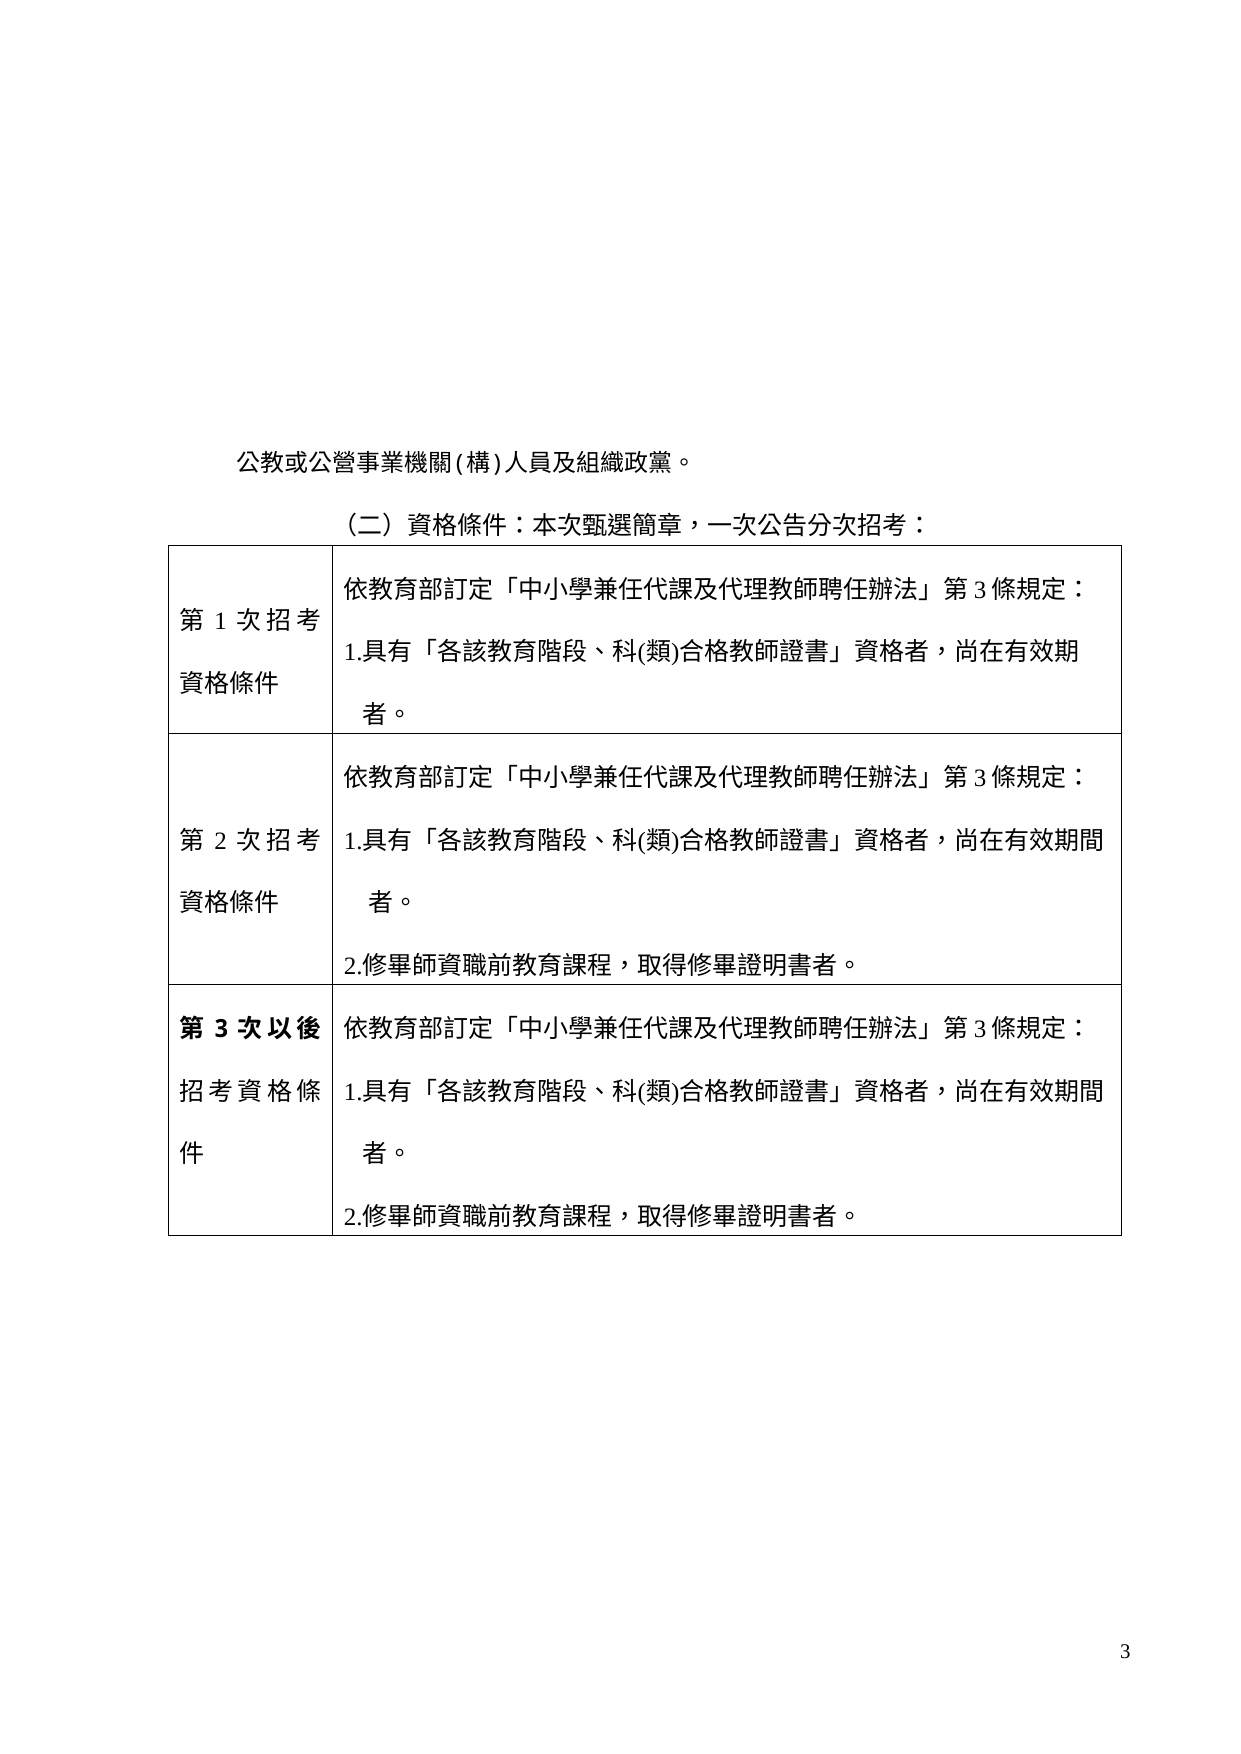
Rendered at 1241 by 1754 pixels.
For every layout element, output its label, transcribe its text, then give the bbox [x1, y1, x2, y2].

table_cell 第2次招考資格條件 [169, 734, 332, 984]
table_cell 依教育部訂定「中小學兼任代課及代理教師聘任辦法」第3條規定： 1.具有「各該教育階段、科(類)合格教師證書」資格者，尚在有效期間 者。 2.修畢師資職前教育課程，取得修畢證明書者。 [333, 985, 1121, 1235]
table_cell 第3次以後招考資格條件 [169, 985, 332, 1235]
table_header 依教育部訂定「中小學兼任代課及代理教師聘任辦法」第3條規定： 1.具有「各該教育階段、科(類)合格教師證書」資格者，尚在有效期 者。 [333, 546, 1121, 733]
text （二）資格條件：本次甄選簡章，一次公告分次招考： [332, 482, 1122, 545]
text 3.依臺灣地區與大陸地區人民關係條例規定，大陸地區人民經許可進入臺灣地區者，除 法律另有規定外，非在臺灣地區設有戶籍滿10年，不得登記為公職候選人、擔任公教或公營事業機關(構)人員及組織政黨。 [118, 420, 1122, 482]
table_header 第1次招考資格條件 [169, 546, 332, 733]
table_cell 依教育部訂定「中小學兼任代課及代理教師聘任辦法」第3條規定： 1.具有「各該教育階段、科(類)合格教師證書」資格者，尚在有效期間 者。 2.修畢師資職前教育課程，取得修畢證明書者。 [333, 734, 1121, 984]
